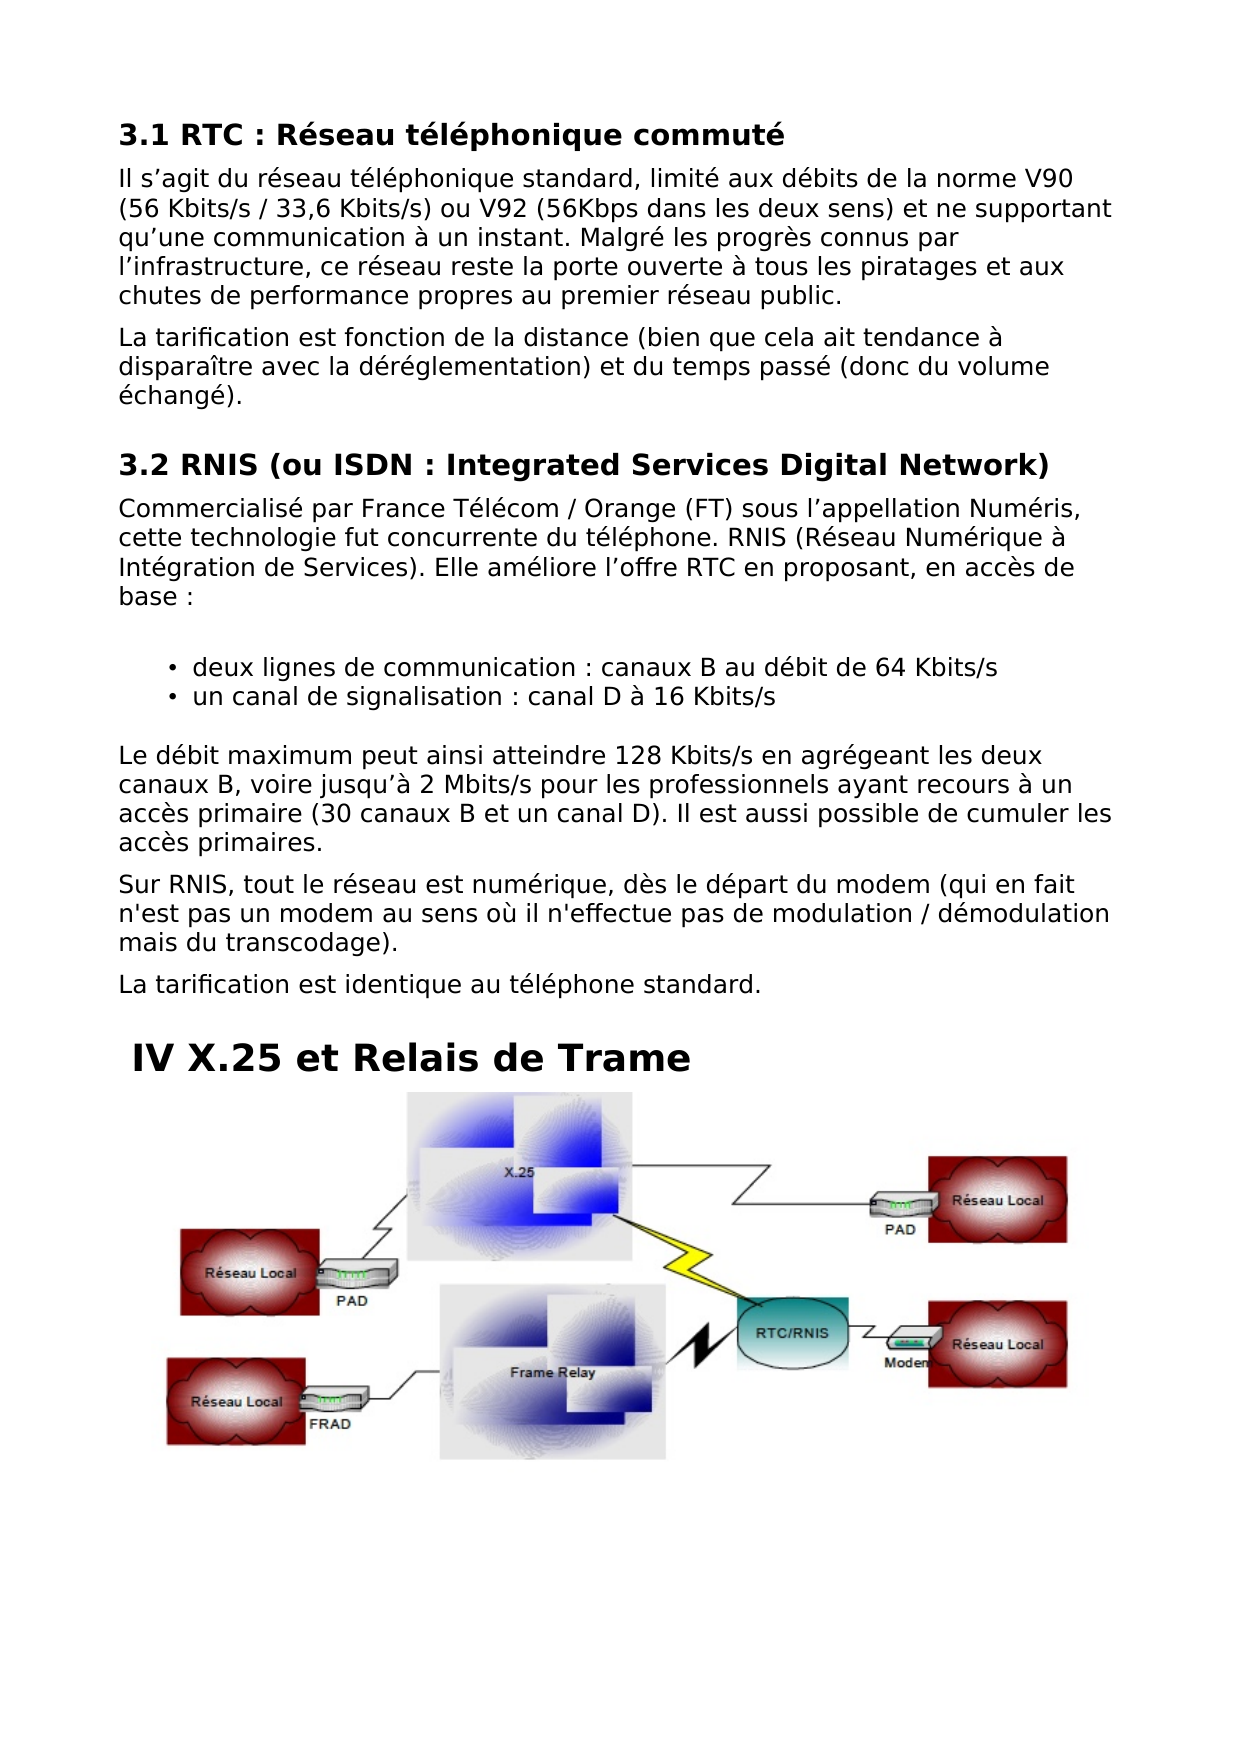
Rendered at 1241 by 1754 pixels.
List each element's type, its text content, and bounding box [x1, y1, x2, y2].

text La tarification est identique au téléphone standard. [118, 970, 1122, 999]
subtitle 3.1 RTC : Réseau téléphonique commuté [118, 118, 1122, 152]
subtitle IV X.25 et Relais de Trame [118, 1037, 1122, 1080]
text Il s’agit du réseau téléphonique standard, limité aux débits de la norme V90 (56 Kbits/s / 33,6 Kbits/s) ou V92 (56Kbps dans les deux sens) et ne supportant qu’une communication à un instant. Malgré les progrès connus par l’infrastructure, ce réseau reste la porte ouverte à tous les piratages et aux chutes de performance propres au premier réseau public. [118, 164, 1122, 310]
list deux lignes de communication : canaux B au débit de 64 Kbits/s [177, 653, 1122, 682]
picture [151, 1092, 1089, 1499]
text Le débit maximum peut ainsi atteindre 128 Kbits/s en agrégeant les deux canaux B, voire jusqu’à 2 Mbits/s pour les professionnels ayant recours à un accès primaire (30 canaux B et un canal D). Il est aussi possible de cumuler les accès primaires. [118, 741, 1122, 857]
text Commercialisé par France Télécom / Orange (FT) sous l’appellation Numéris, cette technologie fut concurrente du téléphone. RNIS (Réseau Numérique à Intégration de Services). Elle améliore l’offre RTC en proposant, en accès de base : [118, 494, 1122, 611]
list un canal de signalisation : canal D à 16 Kbits/s [177, 682, 1122, 711]
text La tarification est fonction de la distance (bien que cela ait tendance à disparaître avec la déréglementation) et du temps passé (donc du volume échangé). [118, 323, 1122, 410]
text Sur RNIS, tout le réseau est numérique, dès le départ du modem (qui en fait n'est pas un modem au sens où il n'effectue pas de modulation / démodulation mais du transcodage). [118, 870, 1122, 957]
subtitle 3.2 RNIS (ou ISDN : Integrated Services Digital Network) [118, 448, 1122, 482]
